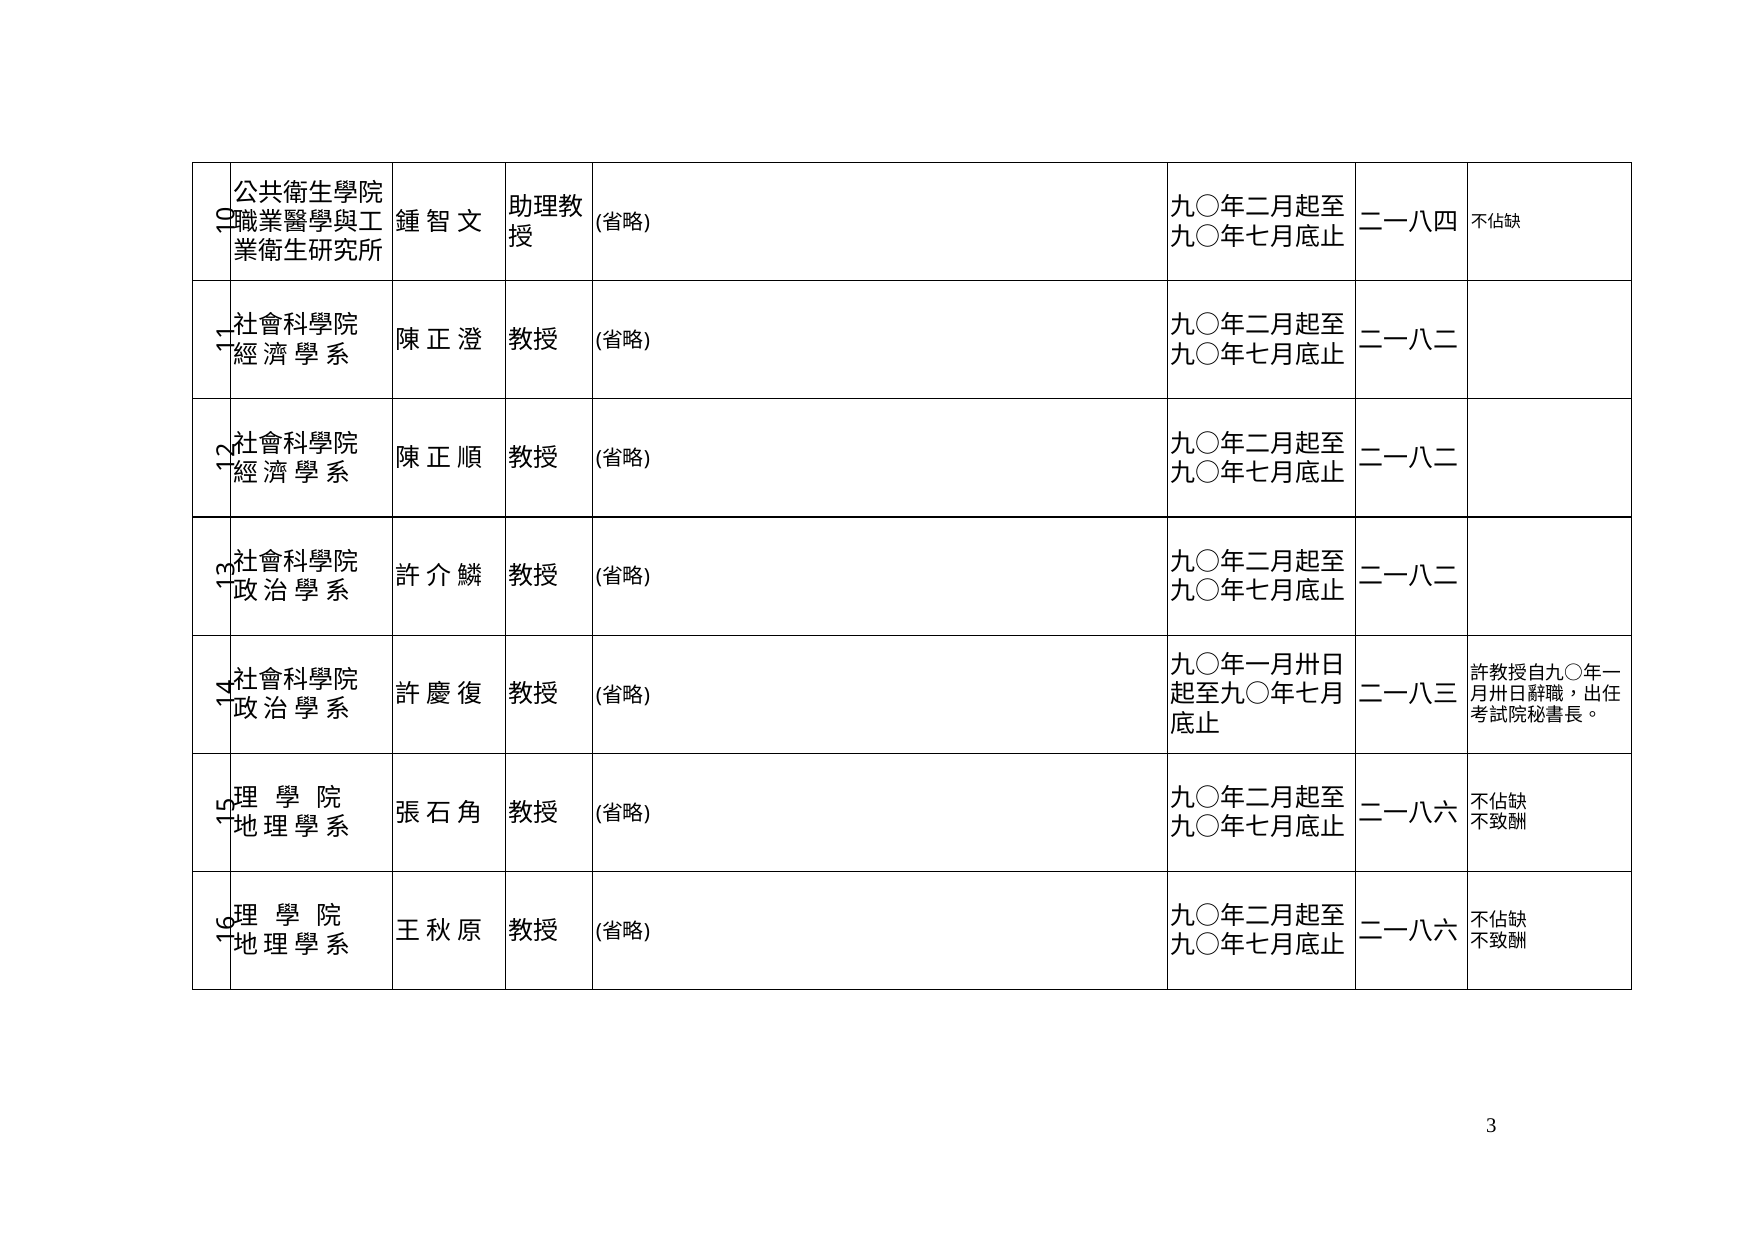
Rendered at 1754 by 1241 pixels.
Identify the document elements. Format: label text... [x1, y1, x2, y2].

table_cell 許教授自九○年一月卅日辭職，出任考試院秘書長。 [1468, 636, 1631, 753]
table_cell 許 介 鱗 [393, 518, 505, 634]
table_cell 九○年二月起至九○年七月底止 [1168, 163, 1355, 280]
table_cell 16 [193, 872, 230, 989]
table_cell 陳 正 順 [393, 399, 505, 516]
table_cell 教授 [506, 872, 592, 989]
table_cell 15 [193, 754, 230, 871]
table_cell 社會科學院 政 治 學 系 [231, 518, 392, 634]
table_cell 九○年二月起至九○年七月底止 [1168, 754, 1355, 871]
table_cell (省略) [593, 872, 1167, 989]
table_cell 王 秋 原 [393, 872, 505, 989]
table_cell 理 學 院 地 理 學 系 [231, 754, 392, 871]
table_cell 社會科學院 經 濟 學 系 [231, 281, 392, 398]
table_cell 九○年二月起至九○年七月底止 [1168, 872, 1355, 989]
table_cell (省略) [593, 636, 1167, 753]
table_cell 教授 [506, 399, 592, 516]
table_cell 不佔缺 [1468, 163, 1631, 280]
table_cell 教授 [506, 518, 592, 634]
table_cell 九○年一月卅日起至九○年七月底止 [1168, 636, 1355, 753]
table_cell 教授 [506, 636, 592, 753]
table_cell 公共衛生學院 職業醫學與工業衛生研究所 [231, 163, 392, 280]
table_cell 社會科學院 政 治 學 系 [231, 636, 392, 753]
table_cell 陳 正 澄 [393, 281, 505, 398]
table_cell 二一八二 [1356, 399, 1467, 516]
table_cell 社會科學院 經 濟 學 系 [231, 399, 392, 516]
table_cell 二一八六 [1356, 754, 1467, 871]
table_cell 二一八四 [1356, 163, 1467, 280]
table_cell (省略) [593, 163, 1167, 280]
table_cell 二一八二 [1356, 281, 1467, 398]
table_cell 12 [193, 399, 230, 516]
table_cell 二一八三 [1356, 636, 1467, 753]
table_cell 張 石 角 [393, 754, 505, 871]
table_cell (省略) [593, 399, 1167, 516]
table_cell [1468, 399, 1631, 516]
table_cell 九○年二月起至九○年七月底止 [1168, 518, 1355, 634]
table_cell (省略) [593, 518, 1167, 634]
table_cell 助理教授 [506, 163, 592, 280]
table_cell 不佔缺 不致酬 [1468, 754, 1631, 871]
table_cell (省略) [593, 281, 1167, 398]
table_cell 13 [193, 518, 230, 634]
table_cell 14 [193, 636, 230, 753]
table_cell 11 [193, 281, 230, 398]
table_cell 九○年二月起至九○年七月底止 [1168, 281, 1355, 398]
table_cell 鍾 智 文 [393, 163, 505, 280]
table_cell 教授 [506, 281, 592, 398]
table_cell 教授 [506, 754, 592, 871]
table_cell (省略) [593, 754, 1167, 871]
table_cell 二一八六 [1356, 872, 1467, 989]
table_cell 10 [193, 163, 230, 280]
table_cell 二一八二 [1356, 518, 1467, 634]
table_cell 理 學 院 地 理 學 系 [231, 872, 392, 989]
table_cell [1468, 518, 1631, 634]
table_cell 不佔缺 不致酬 [1468, 872, 1631, 989]
table_cell 九○年二月起至九○年七月底止 [1168, 399, 1355, 516]
table_cell [1468, 281, 1631, 398]
table_cell 許 慶 復 [393, 636, 505, 753]
